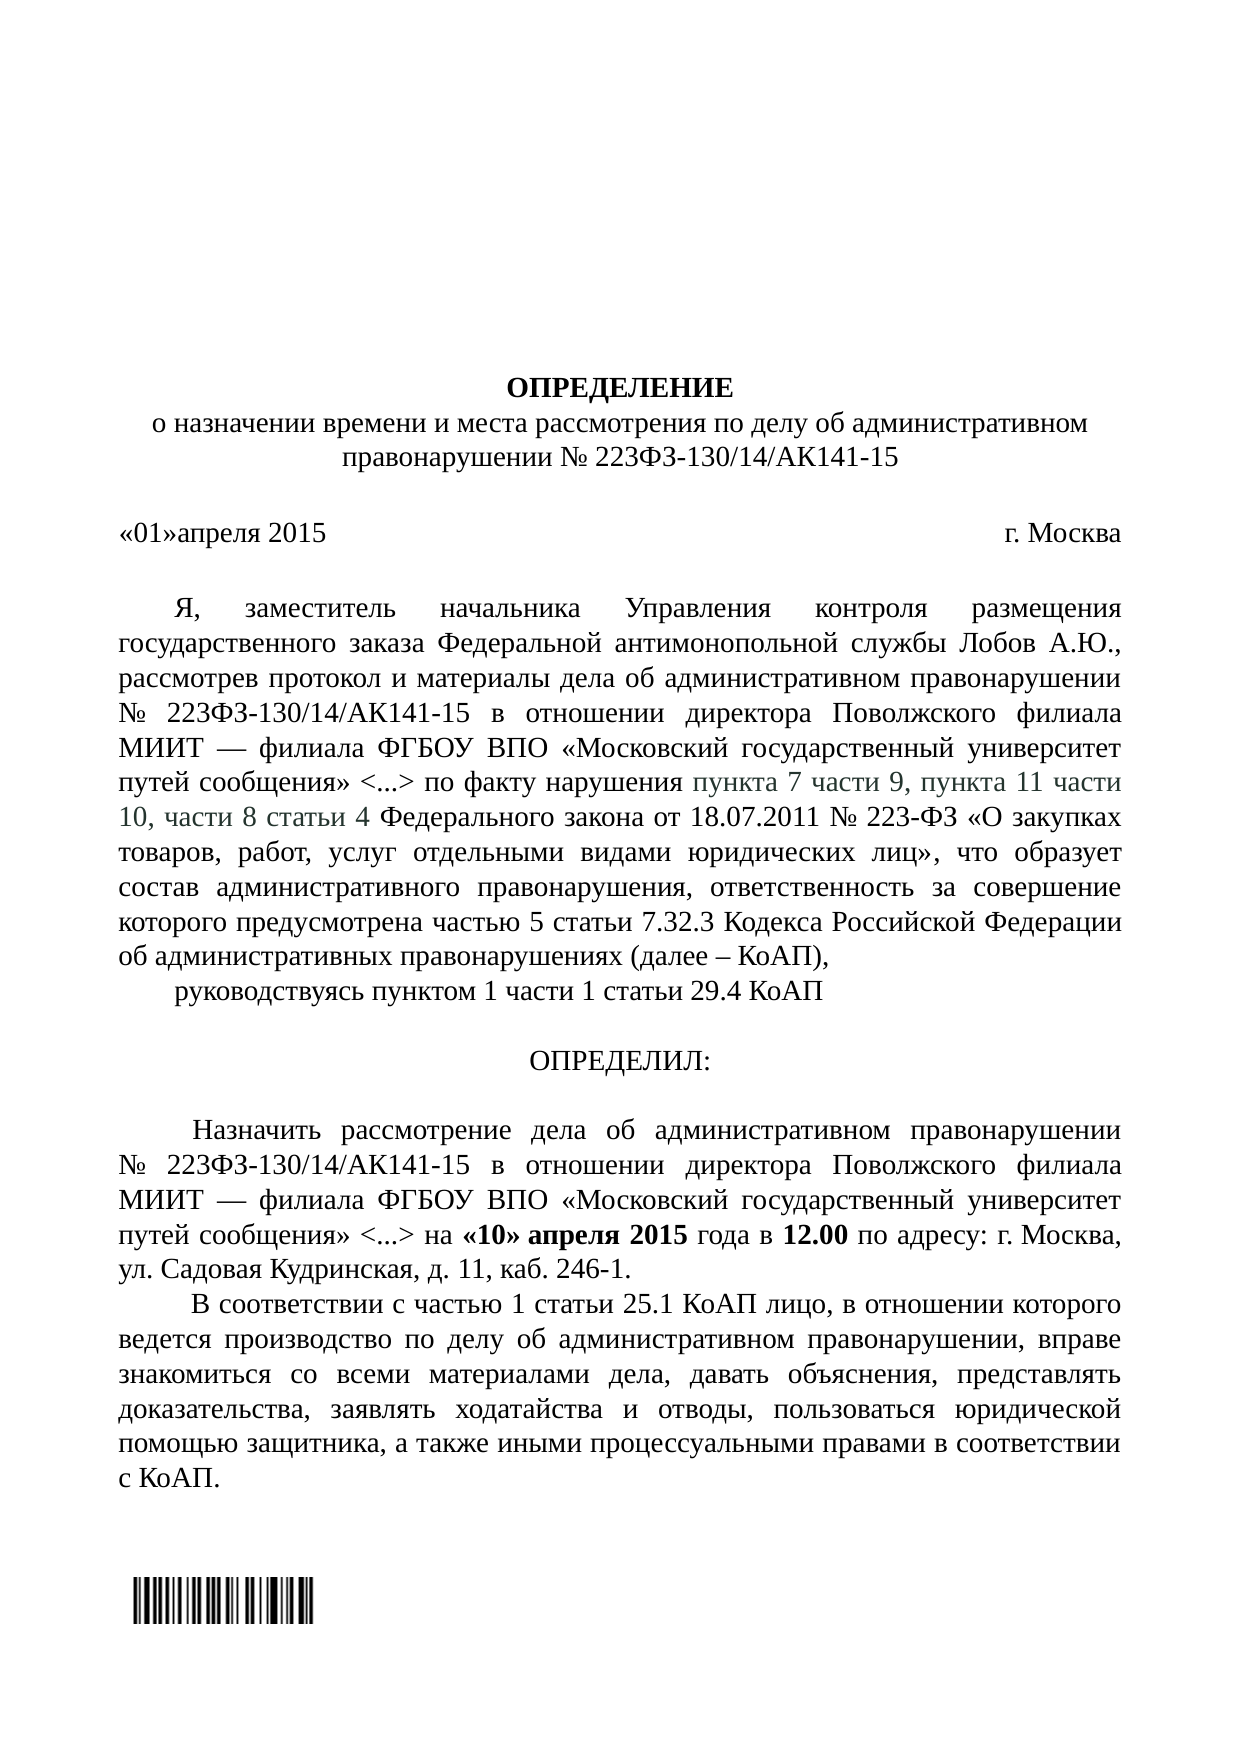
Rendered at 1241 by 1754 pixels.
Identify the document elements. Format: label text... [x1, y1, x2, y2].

picture [118, 1577, 331, 1624]
text руководствуясь пунктом 1 части 1 статьи 29.4 КоАП [118, 973, 1122, 1007]
text «01»апреля 2015 г. Москва [118, 515, 1122, 549]
text ОПРЕДЕЛИЛ: [118, 1043, 1122, 1076]
text о назначении времени и места рассмотрения по делу об административном правонарушении № 223ФЗ-130/14/АК141-15 [118, 405, 1122, 473]
text Я, заместитель начальника Управления контроля размещения государственного заказа Федеральной антимонопольной службы Лобов А.Ю., рассмотрев протокол и материалы дела об административном правонарушении № 223ФЗ-130/14/АК141-15 в отношении директора Поволжского филиала МИИТ — филиала ФГБОУ ВПО «Московский государственный университет путей сообщения» <...> по факту нарушения пункта 7 части 9, пункта 11 части 10, части 8 статьи 4 Федерального закона от 18.07.2011 № 223-ФЗ «О закупках товаров, работ, услуг отдельными видами юридических лиц», что образует состав административного правонарушения, ответственность за совершение которого предусмотрена частью 5 статьи 7.32.3 Кодекса Российской Федерации об административных правонарушениях (далее – КоАП), [118, 591, 1122, 972]
text ОПРЕДЕЛЕНИЕ [118, 370, 1122, 403]
text В соответствии с частью 1 статьи 25.1 КоАП лицо, в отношении которого ведется производство по делу об административном правонарушении, вправе знакомиться со всеми материалами дела, давать объяснения, представлять доказательства, заявлять ходатайства и отводы, пользоваться юридической помощью защитника, а также иными процессуальными правами в соответствии с КоАП. [118, 1286, 1122, 1494]
text Назначить рассмотрение дела об административном правонарушении № 223ФЗ-130/14/АК141-15 в отношении директора Поволжского филиала МИИТ — филиала ФГБОУ ВПО «Московский государственный университет путей сообщения» <...> на «10» апреля 2015 года в 12.00 по адресу: г. Москва, ул. Садовая Кудринская, д. 11, каб. 246-1. [118, 1112, 1122, 1285]
